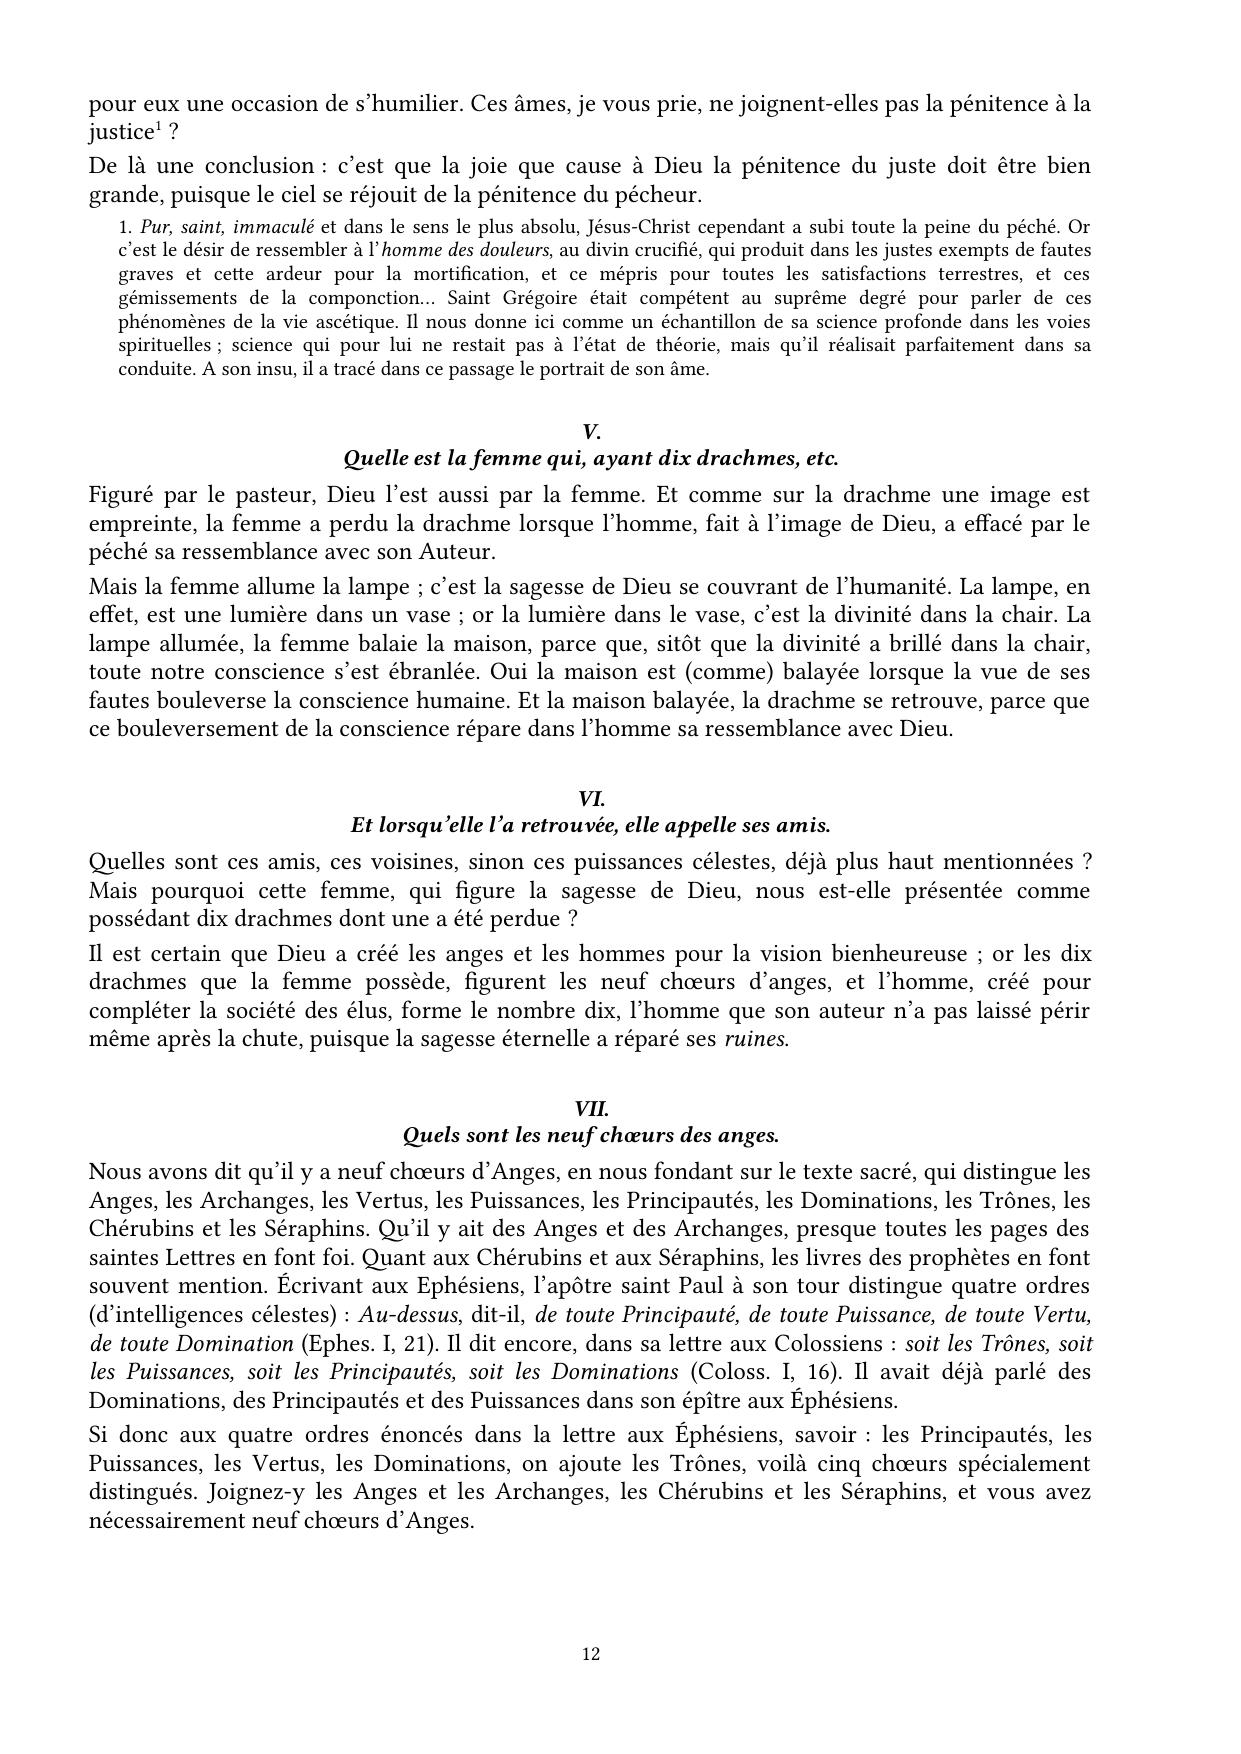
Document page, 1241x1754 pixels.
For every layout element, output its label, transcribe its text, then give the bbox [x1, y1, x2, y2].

text V. Quelle est la femme qui, ayant dix drachmes, etc. [88, 419, 1093, 471]
text Si donc aux quatre ordres énoncés dans la lettre aux Éphésiens, savoir : les Principautés, les Puissances, les Vertus, les Dominations, on ajoute les Trônes, voilà cinq chœurs spécialement distingués. Joignez-y les Anges et les Archanges, les Chérubins et les Séraphins, et vous avez nécessairement neuf chœurs d’Anges. [88, 1420, 1093, 1534]
text VI. Et lorsqu’elle l’a retrouvée, elle appelle ses amis. [88, 786, 1093, 838]
text pour eux une occasion de s’humilier. Ces âmes, je vous prie, ne joignent-elles pas la pénitence à la justice1 ? [88, 88, 1093, 146]
text Mais la femme allume la lampe ; c’est la sagesse de Dieu se couvrant de l’humanité. La lampe, en effet, est une lumière dans un vase ; or la lumière dans le vase, c’est la divinité dans la chair. La lampe allumée, la femme balaie la maison, parce que, sitôt que la divinité a brillé dans la chair, toute notre conscience s’est ébranlée. Oui la maison est (comme) balayée lorsque la vue de ses fautes bouleverse la conscience humaine. Et la maison balayée, la drachme se retrouve, parce que ce bouleversement de la conscience répare dans l’homme sa ressemblance avec Dieu. [88, 572, 1093, 743]
text Il est certain que Dieu a créé les anges et les hommes pour la vision bienheureuse ; or les dix drachmes que la femme possède, figurent les neuf chœurs d’anges, et l’homme, créé pour compléter la société des élus, forme le nombre dix, l’homme que son auteur n’a pas laissé périr même après la chute, puisque la sagesse éternelle a réparé ses ruines. [88, 939, 1093, 1053]
text VII. Quels sont les neuf chœurs des anges. [88, 1096, 1093, 1148]
text Quelles sont ces amis, ces voisines, sinon ces puissances célestes, déjà plus haut mentionnées ? Mais pourquoi cette femme, qui figure la sagesse de Dieu, nous est-elle présentée comme possédant dix drachmes dont une a été perdue ? [88, 847, 1093, 933]
text Nous avons dit qu’il y a neuf chœurs d’Anges, en nous fondant sur le texte sacré, qui distingue les Anges, les Archanges, les Vertus, les Puissances, les Principautés, les Dominations, les Trônes, les Chérubins et les Séraphins. Qu’il y ait des Anges et des Archanges, presque toutes les pages des saintes Lettres en font foi. Quant aux Chérubins et aux Séraphins, les livres des prophètes en font souvent mention. Écrivant aux Ephésiens, l’apôtre saint Paul à son tour distingue quatre ordres (d’intelligences célestes) : Au-dessus, dit-il, de toute Principauté, de toute Puissance, de toute Vertu, de toute Domination (Ephes. I, 21). Il dit encore, dans sa lettre aux Colossiens : soit les Trônes, soit les Puissances, soit les Principautés, soit les Dominations (Coloss. I, 16). Il avait déjà parlé des Dominations, des Principautés et des Puissances dans son épître aux Éphésiens. [88, 1157, 1093, 1414]
text 1. Pur, saint, immaculé et dans le sens le plus absolu, Jésus-Christ cependant a subi toute la peine du péché. Or c’est le désir de ressembler à l’homme des douleurs, au divin crucifié, qui produit dans les justes exempts de fautes graves et cette ardeur pour la mortification, et ce mépris pour toutes les satisfactions terrestres, et ces gémissements de la componction… Saint Grégoire était compétent au suprême degré pour parler de ces phénomènes de la vie ascétique. Il nous donne ici comme un échantillon de sa science profonde dans les voies spirituelles ; science qui pour lui ne restait pas à l’état de théorie, mais qu’il réalisait parfaitement dans sa conduite. A son insu, il a tracé dans ce passage le portrait de son âme. [118, 214, 1093, 381]
text De là une conclusion : c’est que la joie que cause à Dieu la pénitence du juste doit être bien grande, puisque le ciel se réjouit de la pénitence du pécheur. [88, 151, 1093, 208]
text Figuré par le pasteur, Dieu l’est aussi par la femme. Et comme sur la drachme une image est empreinte, la femme a perdu la drachme lorsque l’homme, fait à l’image de Dieu, a effacé par le péché sa ressemblance avec son Auteur. [88, 480, 1093, 566]
